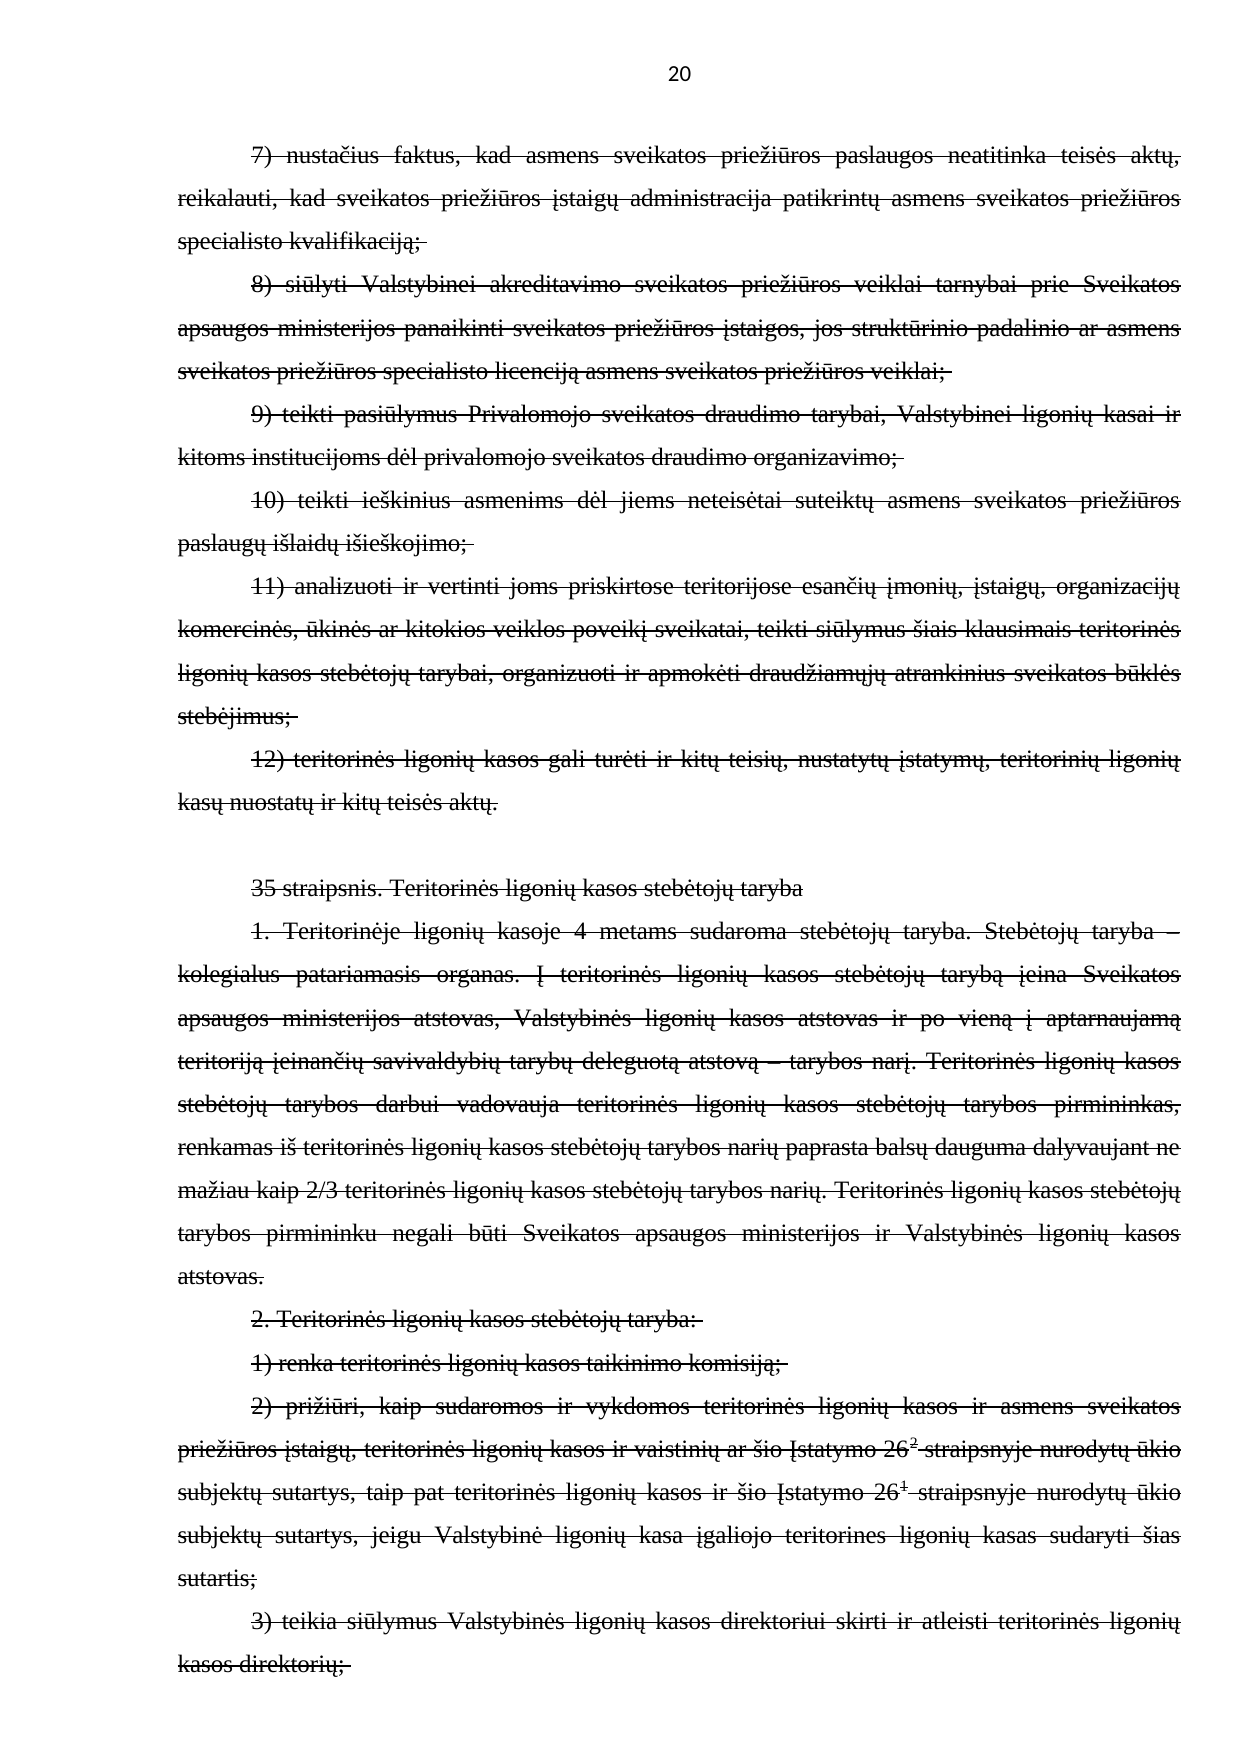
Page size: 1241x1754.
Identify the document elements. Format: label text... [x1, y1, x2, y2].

text 1. Teritorinėje ligonių kasoje 4 metams sudaroma stebėtojų taryba. Stebėtojų taryba – kolegialus patariamasis organas. Į teritorinės ligonių kasos stebėtojų tarybą įeina Sveikatos apsaugos ministerijos atstovas, Valstybinės ligonių kasos atstovas ir po vieną į aptarnaujamą teritoriją įeinančių savivaldybių tarybų deleguotą atstovą – tarybos narį. Teritorinės ligonių kasos stebėtojų tarybos darbui vadovauja teritorinės ligonių kasos stebėtojų tarybos pirmininkas, renkamas iš teritorinės ligonių kasos stebėtojų tarybos narių paprasta balsų dauguma dalyvaujant ne mažiau kaip 2/3 teritorinės ligonių kasos stebėtojų tarybos narių. Teritorinės ligonių kasos stebėtojų tarybos pirmininku negali būti Sveikatos apsaugos ministerijos ir Valstybinės ligonių kasos atstovas. [177, 1149, 1181, 1191]
text 1) renka teritorinės ligonių kasos taikinimo komisiją; [177, 1348, 1181, 1376]
text 2) prižiūri, kaip sudaromos ir vykdomos teritorinės ligonių kasos ir asmens sveikatos priežiūros įstaigų, teritorinės ligonių kasos ir vaistinių ar šio Įstatymo 262 straipsnyje nurodytų ūkio subjektų sutartys, taip pat teritorinės ligonių kasos ir šio Įstatymo 261 straipsnyje nurodytų ūkio subjektų sutartys, jeigu Valstybinė ligonių kasa įgaliojo teritorines ligonių kasas sudaryti šias sutartis; [177, 1537, 1181, 1592]
text 1. Teritorinėje ligonių kasoje 4 metams sudaroma stebėtojų taryba. Stebėtojų taryba – kolegialus patariamasis organas. Į teritorinės ligonių kasos stebėtojų tarybą įeina Sveikatos apsaugos ministerijos atstovas, Valstybinės ligonių kasos atstovas ir po vieną į aptarnaujamą teritoriją įeinančių savivaldybių tarybų deleguotą atstovą – tarybos narį. Teritorinės ligonių kasos stebėtojų tarybos darbui vadovauja teritorinės ligonių kasos stebėtojų tarybos pirmininkas, renkamas iš teritorinės ligonių kasos stebėtojų tarybos narių paprasta balsų dauguma dalyvaujant ne mažiau kaip 2/3 teritorinės ligonių kasos stebėtojų tarybos narių. Teritorinės ligonių kasos stebėtojų tarybos pirmininku negali būti Sveikatos apsaugos ministerijos ir Valstybinės ligonių kasos atstovas. [177, 976, 1181, 1018]
text 1. Teritorinėje ligonių kasoje 4 metams sudaroma stebėtojų taryba. Stebėtojų taryba – kolegialus patariamasis organas. Į teritorinės ligonių kasos stebėtojų tarybą įeina Sveikatos apsaugos ministerijos atstovas, Valstybinės ligonių kasos atstovas ir po vieną į aptarnaujamą teritoriją įeinančių savivaldybių tarybų deleguotą atstovą – tarybos narį. Teritorinės ligonių kasos stebėtojų tarybos darbui vadovauja teritorinės ligonių kasos stebėtojų tarybos pirmininkas, renkamas iš teritorinės ligonių kasos stebėtojų tarybos narių paprasta balsų dauguma dalyvaujant ne mažiau kaip 2/3 teritorinės ligonių kasos stebėtojų tarybos narių. Teritorinės ligonių kasos stebėtojų tarybos pirmininku negali būti Sveikatos apsaugos ministerijos ir Valstybinės ligonių kasos atstovas. [177, 1192, 1181, 1234]
text 7) nustačius faktus, kad asmens sveikatos priežiūros paslaugos neatitinka teisės aktų, reikalauti, kad sveikatos priežiūros įstaigų administracija patikrintų asmens sveikatos priežiūros specialisto kvalifikaciją; [177, 200, 1181, 255]
text 35 straipsnis. Teritorinės ligonių kasos stebėtojų taryba [177, 873, 1181, 902]
text 11) analizuoti ir vertinti joms priskirtose teritorijose esančių įmonių, įstaigų, organizacijų komercinės, ūkinės ar kitokios veiklos poveikį sveikatai, teikti siūlymus šiais klausimais teritorinės ligonių kasos stebėtojų tarybai, organizuoti ir apmokėti draudžiamųjų atrankinius sveikatos būklės stebėjimus; [177, 631, 1181, 673]
text 7) nustačius faktus, kad asmens sveikatos priežiūros paslaugos neatitinka teisės aktų, reikalauti, kad sveikatos priežiūros įstaigų administracija patikrintų asmens sveikatos priežiūros specialisto kvalifikaciją; [177, 140, 1181, 199]
text 1. Teritorinėje ligonių kasoje 4 metams sudaroma stebėtojų taryba. Stebėtojų taryba – kolegialus patariamasis organas. Į teritorinės ligonių kasos stebėtojų tarybą įeina Sveikatos apsaugos ministerijos atstovas, Valstybinės ligonių kasos atstovas ir po vieną į aptarnaujamą teritoriją įeinančių savivaldybių tarybų deleguotą atstovą – tarybos narį. Teritorinės ligonių kasos stebėtojų tarybos darbui vadovauja teritorinės ligonių kasos stebėtojų tarybos pirmininkas, renkamas iš teritorinės ligonių kasos stebėtojų tarybos narių paprasta balsų dauguma dalyvaujant ne mažiau kaip 2/3 teritorinės ligonių kasos stebėtojų tarybos narių. Teritorinės ligonių kasos stebėtojų tarybos pirmininku negali būti Sveikatos apsaugos ministerijos ir Valstybinės ligonių kasos atstovas. [177, 916, 1181, 975]
text 11) analizuoti ir vertinti joms priskirtose teritorijose esančių įmonių, įstaigų, organizacijų komercinės, ūkinės ar kitokios veiklos poveikį sveikatai, teikti siūlymus šiais klausimais teritorinės ligonių kasos stebėtojų tarybai, organizuoti ir apmokėti draudžiamųjų atrankinius sveikatos būklės stebėjimus; [177, 675, 1181, 729]
text 2) prižiūri, kaip sudaromos ir vykdomos teritorinės ligonių kasos ir asmens sveikatos priežiūros įstaigų, teritorinės ligonių kasos ir vaistinių ar šio Įstatymo 262 straipsnyje nurodytų ūkio subjektų sutartys, taip pat teritorinės ligonių kasos ir šio Įstatymo 261 straipsnyje nurodytų ūkio subjektų sutartys, jeigu Valstybinė ligonių kasa įgaliojo teritorines ligonių kasas sudaryti šias sutartis; [177, 1391, 1181, 1536]
text 12) teritorinės ligonių kasos gali turėti ir kitų teisių, nustatytų įstatymų, teritorinių ligonių kasų nuostatų ir kitų teisės aktų. [177, 744, 1181, 816]
text 1. Teritorinėje ligonių kasoje 4 metams sudaroma stebėtojų taryba. Stebėtojų taryba – kolegialus patariamasis organas. Į teritorinės ligonių kasos stebėtojų tarybą įeina Sveikatos apsaugos ministerijos atstovas, Valstybinės ligonių kasos atstovas ir po vieną į aptarnaujamą teritoriją įeinančių savivaldybių tarybų deleguotą atstovą – tarybos narį. Teritorinės ligonių kasos stebėtojų tarybos darbui vadovauja teritorinės ligonių kasos stebėtojų tarybos pirmininkas, renkamas iš teritorinės ligonių kasos stebėtojų tarybos narių paprasta balsų dauguma dalyvaujant ne mažiau kaip 2/3 teritorinės ligonių kasos stebėtojų tarybos narių. Teritorinės ligonių kasos stebėtojų tarybos pirmininku negali būti Sveikatos apsaugos ministerijos ir Valstybinės ligonių kasos atstovas. [177, 1019, 1181, 1061]
text 1. Teritorinėje ligonių kasoje 4 metams sudaroma stebėtojų taryba. Stebėtojų taryba – kolegialus patariamasis organas. Į teritorinės ligonių kasos stebėtojų tarybą įeina Sveikatos apsaugos ministerijos atstovas, Valstybinės ligonių kasos atstovas ir po vieną į aptarnaujamą teritoriją įeinančių savivaldybių tarybų deleguotą atstovą – tarybos narį. Teritorinės ligonių kasos stebėtojų tarybos darbui vadovauja teritorinės ligonių kasos stebėtojų tarybos pirmininkas, renkamas iš teritorinės ligonių kasos stebėtojų tarybos narių paprasta balsų dauguma dalyvaujant ne mažiau kaip 2/3 teritorinės ligonių kasos stebėtojų tarybos narių. Teritorinės ligonių kasos stebėtojų tarybos pirmininku negali būti Sveikatos apsaugos ministerijos ir Valstybinės ligonių kasos atstovas. [177, 1235, 1181, 1290]
text 2. Teritorinės ligonių kasos stebėtojų taryba: [177, 1304, 1181, 1333]
text 11) analizuoti ir vertinti joms priskirtose teritorijose esančių įmonių, įstaigų, organizacijų komercinės, ūkinės ar kitokios veiklos poveikį sveikatai, teikti siūlymus šiais klausimais teritorinės ligonių kasos stebėtojų tarybai, organizuoti ir apmokėti draudžiamųjų atrankinius sveikatos būklės stebėjimus; [177, 571, 1181, 630]
text 9) teikti pasiūlymus Privalomojo sveikatos draudimo tarybai, Valstybinei ligonių kasai ir kitoms institucijoms dėl privalomojo sveikatos draudimo organizavimo; [177, 399, 1181, 471]
text 1. Teritorinėje ligonių kasoje 4 metams sudaroma stebėtojų taryba. Stebėtojų taryba – kolegialus patariamasis organas. Į teritorinės ligonių kasos stebėtojų tarybą įeina Sveikatos apsaugos ministerijos atstovas, Valstybinės ligonių kasos atstovas ir po vieną į aptarnaujamą teritoriją įeinančių savivaldybių tarybų deleguotą atstovą – tarybos narį. Teritorinės ligonių kasos stebėtojų tarybos darbui vadovauja teritorinės ligonių kasos stebėtojų tarybos pirmininkas, renkamas iš teritorinės ligonių kasos stebėtojų tarybos narių paprasta balsų dauguma dalyvaujant ne mažiau kaip 2/3 teritorinės ligonių kasos stebėtojų tarybos narių. Teritorinės ligonių kasos stebėtojų tarybos pirmininku negali būti Sveikatos apsaugos ministerijos ir Valstybinės ligonių kasos atstovas. [177, 1062, 1181, 1104]
text 10) teikti ieškinius asmenims dėl jiems neteisėtai suteiktų asmens sveikatos priežiūros paslaugų išlaidų išieškojimo; [177, 485, 1181, 557]
text 8) siūlyti Valstybinei akreditavimo sveikatos priežiūros veiklai tarnybai prie Sveikatos apsaugos ministerijos panaikinti sveikatos priežiūros įstaigos, jos struktūrinio padalinio ar asmens sveikatos priežiūros specialisto licenciją asmens sveikatos priežiūros veiklai; [177, 329, 1181, 384]
text 1. Teritorinėje ligonių kasoje 4 metams sudaroma stebėtojų taryba. Stebėtojų taryba – kolegialus patariamasis organas. Į teritorinės ligonių kasos stebėtojų tarybą įeina Sveikatos apsaugos ministerijos atstovas, Valstybinės ligonių kasos atstovas ir po vieną į aptarnaujamą teritoriją įeinančių savivaldybių tarybų deleguotą atstovą – tarybos narį. Teritorinės ligonių kasos stebėtojų tarybos darbui vadovauja teritorinės ligonių kasos stebėtojų tarybos pirmininkas, renkamas iš teritorinės ligonių kasos stebėtojų tarybos narių paprasta balsų dauguma dalyvaujant ne mažiau kaip 2/3 teritorinės ligonių kasos stebėtojų tarybos narių. Teritorinės ligonių kasos stebėtojų tarybos pirmininku negali būti Sveikatos apsaugos ministerijos ir Valstybinės ligonių kasos atstovas. [177, 1105, 1181, 1148]
text 3) teikia siūlymus Valstybinės ligonių kasos direktoriui skirti ir atleisti teritorinės ligonių kasos direktorių; [177, 1606, 1181, 1678]
text 8) siūlyti Valstybinei akreditavimo sveikatos priežiūros veiklai tarnybai prie Sveikatos apsaugos ministerijos panaikinti sveikatos priežiūros įstaigos, jos struktūrinio padalinio ar asmens sveikatos priežiūros specialisto licenciją asmens sveikatos priežiūros veiklai; [177, 269, 1181, 328]
